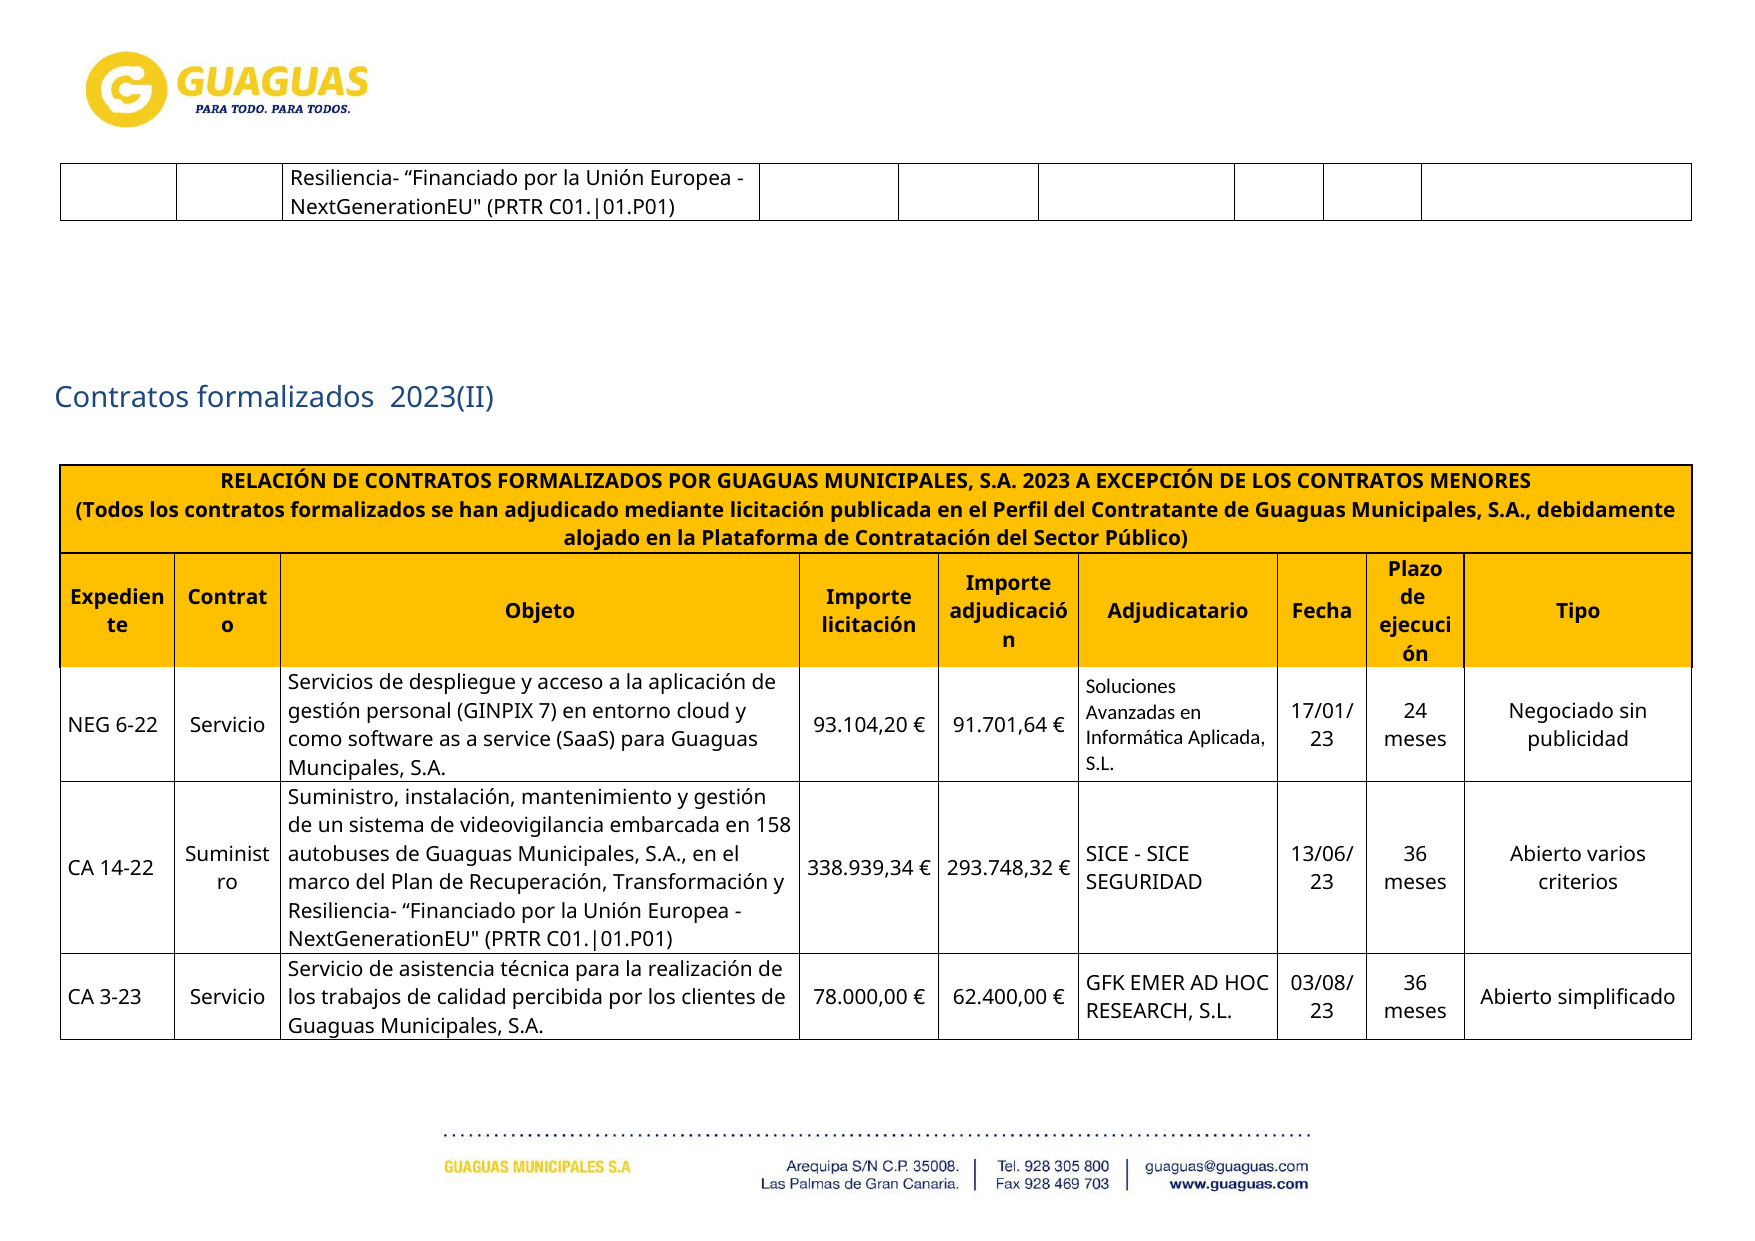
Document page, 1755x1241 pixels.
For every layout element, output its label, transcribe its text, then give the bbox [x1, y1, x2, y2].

table_cell SICE - SICE SEGURIDAD [1079, 782, 1277, 953]
table_cell 13/06/23 [1278, 782, 1366, 953]
table_cell NEG 6-22 [61, 668, 174, 781]
table_cell CA 14-22 [61, 782, 174, 953]
table_cell [1039, 164, 1234, 220]
table_cell Servicio [175, 668, 280, 781]
table_cell Contrato [175, 554, 280, 667]
table_cell Resiliencia- “Financiado por la Unión Europea - NextGenerationEU" (PRTR C01.|01.P01) [283, 164, 759, 220]
table_cell 338.939,34 € [800, 782, 938, 953]
table_cell [61, 164, 176, 220]
table_cell 293.748,32 € [939, 782, 1078, 953]
table_cell 62.400,00 € [939, 954, 1078, 1039]
table_cell Importe adjudicación [939, 554, 1078, 667]
table_cell Abierto varios criterios [1465, 782, 1691, 953]
table_cell Abierto simplificado [1465, 954, 1691, 1039]
table_cell 36 meses [1367, 954, 1464, 1039]
table_cell Tipo [1465, 554, 1691, 667]
table_cell Objeto [281, 554, 799, 667]
table_cell 03/08/23 [1278, 954, 1366, 1039]
table_cell [1422, 164, 1691, 220]
table_cell 24 meses [1367, 668, 1464, 781]
table_cell 78.000,00 € [800, 954, 938, 1039]
table_cell 17/01/23 [1278, 668, 1366, 781]
table_header RELACIÓN DE CONTRATOS FORMALIZADOS POR GUAGUAS MUNICIPALES, S.A. 2023 A EXCEPCIÓN DE LOS CONTRATOS MENORES (Todos los contratos formalizados se han adjudicado mediante licitación publicada en el Perfil del Contratante de Guaguas Municipales, S.A., debidamente alojado en la Plataforma de Contratación del Sector Público) [61, 466, 1691, 552]
table_cell Adjudicatario [1079, 554, 1277, 667]
table_cell Suministro [175, 782, 280, 953]
table_cell Plazo de ejecución [1367, 554, 1463, 667]
table_cell Servicios de despliegue y acceso a la aplicación de gestión personal (GINPIX 7) en entorno cloud y como software as a service (SaaS) para Guaguas Muncipales, S.A. [281, 668, 799, 781]
table_cell [899, 164, 1038, 220]
table_cell 91.701,64 € [939, 668, 1078, 781]
table_cell [1324, 164, 1421, 220]
table_cell [760, 164, 898, 220]
text Contratos formalizados 2023(II) [54, 376, 1694, 416]
table_cell [177, 164, 282, 220]
table_cell 36 meses [1367, 782, 1464, 953]
table_cell Fecha [1278, 554, 1366, 667]
table_cell Servicio [175, 954, 280, 1039]
table_cell Servicio de asistencia técnica para la realización de los trabajos de calidad percibida por los clientes de Guaguas Municipales, S.A. [281, 954, 799, 1039]
table_cell Importe licitación [800, 554, 938, 667]
table_cell Expediente [61, 554, 174, 667]
table_cell CA 3-23 [61, 954, 174, 1039]
table_cell Negociado sin publicidad [1465, 668, 1691, 781]
table_cell Suministro, instalación, mantenimiento y gestión de un sistema de videovigilancia embarcada en 158 autobuses de Guaguas Municipales, S.A., en el marco del Plan de Recuperación, Transformación y Resiliencia- “Financiado por la Unión Europea - NextGenerationEU" (PRTR C01.|01.P01) [281, 782, 799, 953]
table_cell [1235, 164, 1323, 220]
table_cell GFK EMER AD HOC RESEARCH, S.L. [1079, 954, 1277, 1039]
table_cell Soluciones Avanzadas en Informática Aplicada, S.L. [1079, 668, 1277, 781]
table_cell 93.104,20 € [800, 668, 938, 781]
